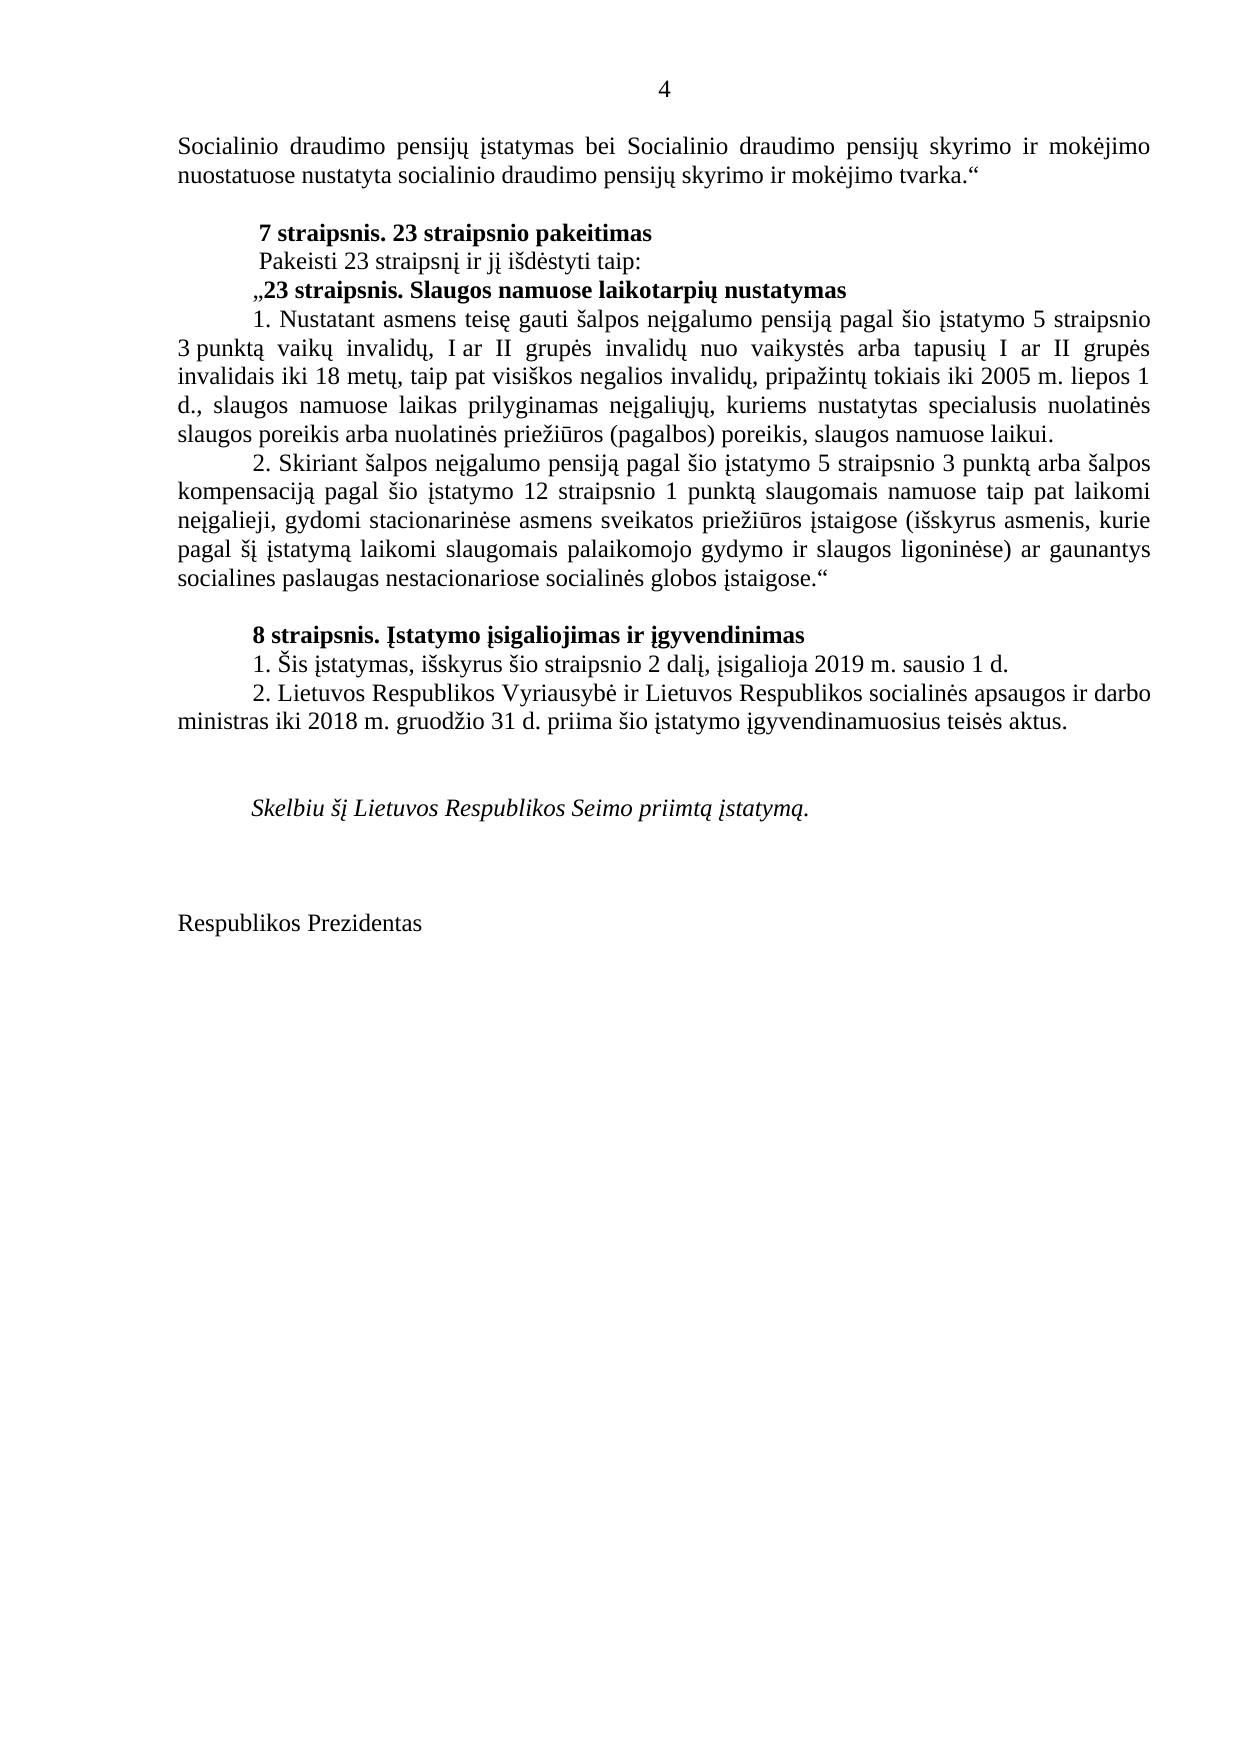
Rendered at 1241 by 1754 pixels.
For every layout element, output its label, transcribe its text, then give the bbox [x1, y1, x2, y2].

text 8 straipsnis. Įstatymo įsigaliojimas ir įgyvendinimas [177, 620, 1152, 649]
text 1. Nustatant asmens teisę gauti šalpos neįgalumo pensiją pagal šio įstatymo 5 straipsnio 3 punktą vaikų invalidų, I ar II grupės invalidų nuo vaikystės arba tapusių I ar II grupės invalidais iki 18 metų, taip pat visiškos negalios invalidų, pripažintų tokiais iki 2005 m. liepos 1 d., slaugos namuose laikas prilyginamas neįgaliųjų, kuriems nustatytas specialusis nuolatinės slaugos poreikis arba nuolatinės priežiūros (pagalbos) poreikis, slaugos namuose laikui. [177, 304, 1152, 448]
text Socialinio draudimo pensijų įstatymas bei Socialinio draudimo pensijų skyrimo ir mokėjimo nuostatuose nustatyta socialinio draudimo pensijų skyrimo ir mokėjimo tvarka.“ [177, 131, 1152, 189]
text „23 straipsnis. Slaugos namuose laikotarpių nustatymas [177, 275, 1152, 304]
text 1. Šis įstatymas, išskyrus šio straipsnio 2 dalį, įsigalioja 2019 m. sausio 1 d. [177, 649, 1152, 678]
text 7 straipsnis. 23 straipsnio pakeitimas [177, 218, 1152, 246]
text 2. Lietuvos Respublikos Vyriausybė ir Lietuvos Respublikos socialinės apsaugos ir darbo ministras iki 2018 m. gruodžio 31 d. priima šio įstatymo įgyvendinamuosius teisės aktus. [177, 678, 1152, 735]
text Skelbiu šį Lietuvos Respublikos Seimo priimtą įstatymą. [177, 793, 1152, 821]
text 2. Skiriant šalpos neįgalumo pensiją pagal šio įstatymo 5 straipsnio 3 punktą arba šalpos kompensaciją pagal šio įstatymo 12 straipsnio 1 punktą slaugomais namuose taip pat laikomi neįgalieji, gydomi stacionarinėse asmens sveikatos priežiūros įstaigose (išskyrus asmenis, kurie pagal šį įstatymą laikomi slaugomais palaikomojo gydymo ir slaugos ligoninėse) ar gaunantys socialines paslaugas nestacionariose socialinės globos įstaigose.“ [177, 448, 1152, 591]
text Respublikos Prezidentas [177, 908, 1152, 936]
text Pakeisti 23 straipsnį ir jį išdėstyti taip: [177, 246, 1152, 275]
